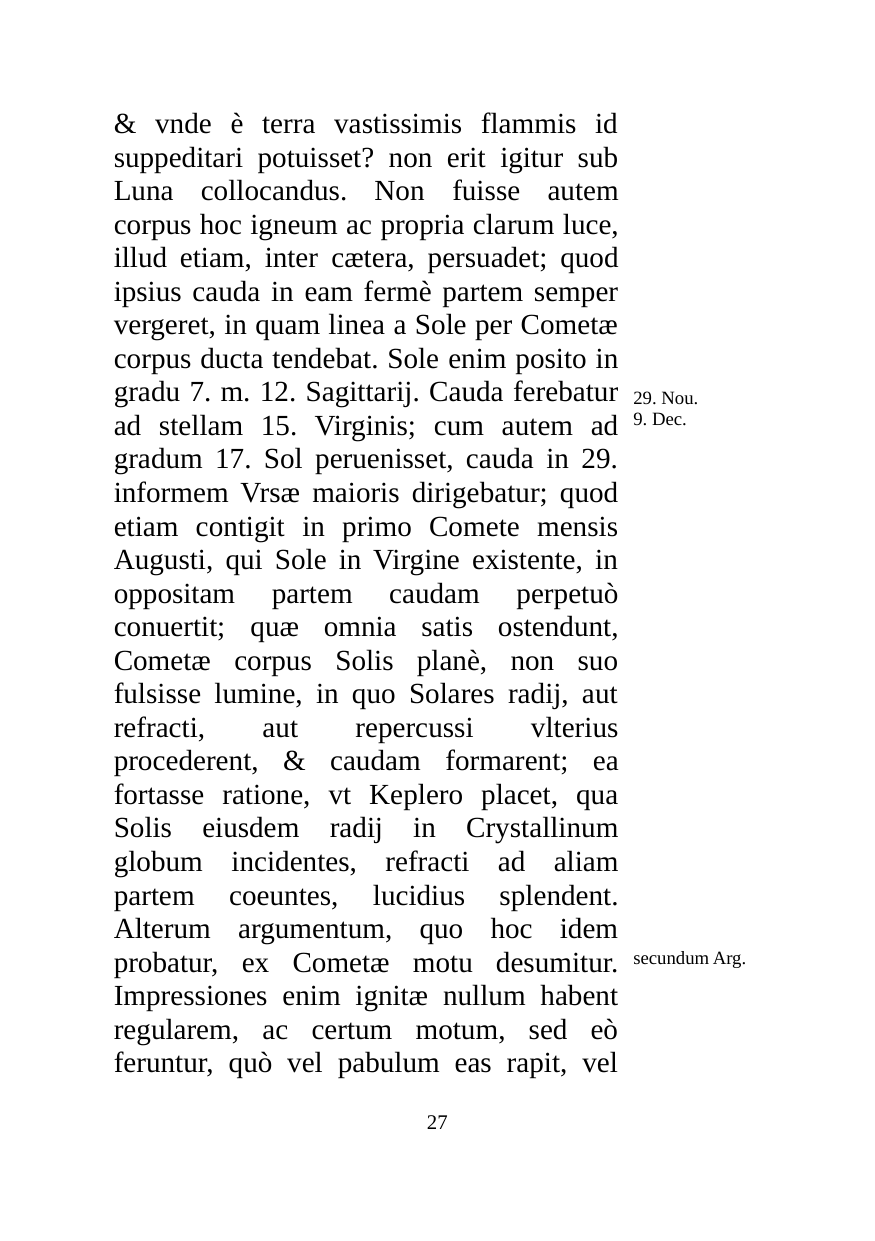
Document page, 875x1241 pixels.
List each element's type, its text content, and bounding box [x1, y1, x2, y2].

table_cell 29. Nou. 9. Dec. secundum Arg. [626, 106, 768, 1079]
